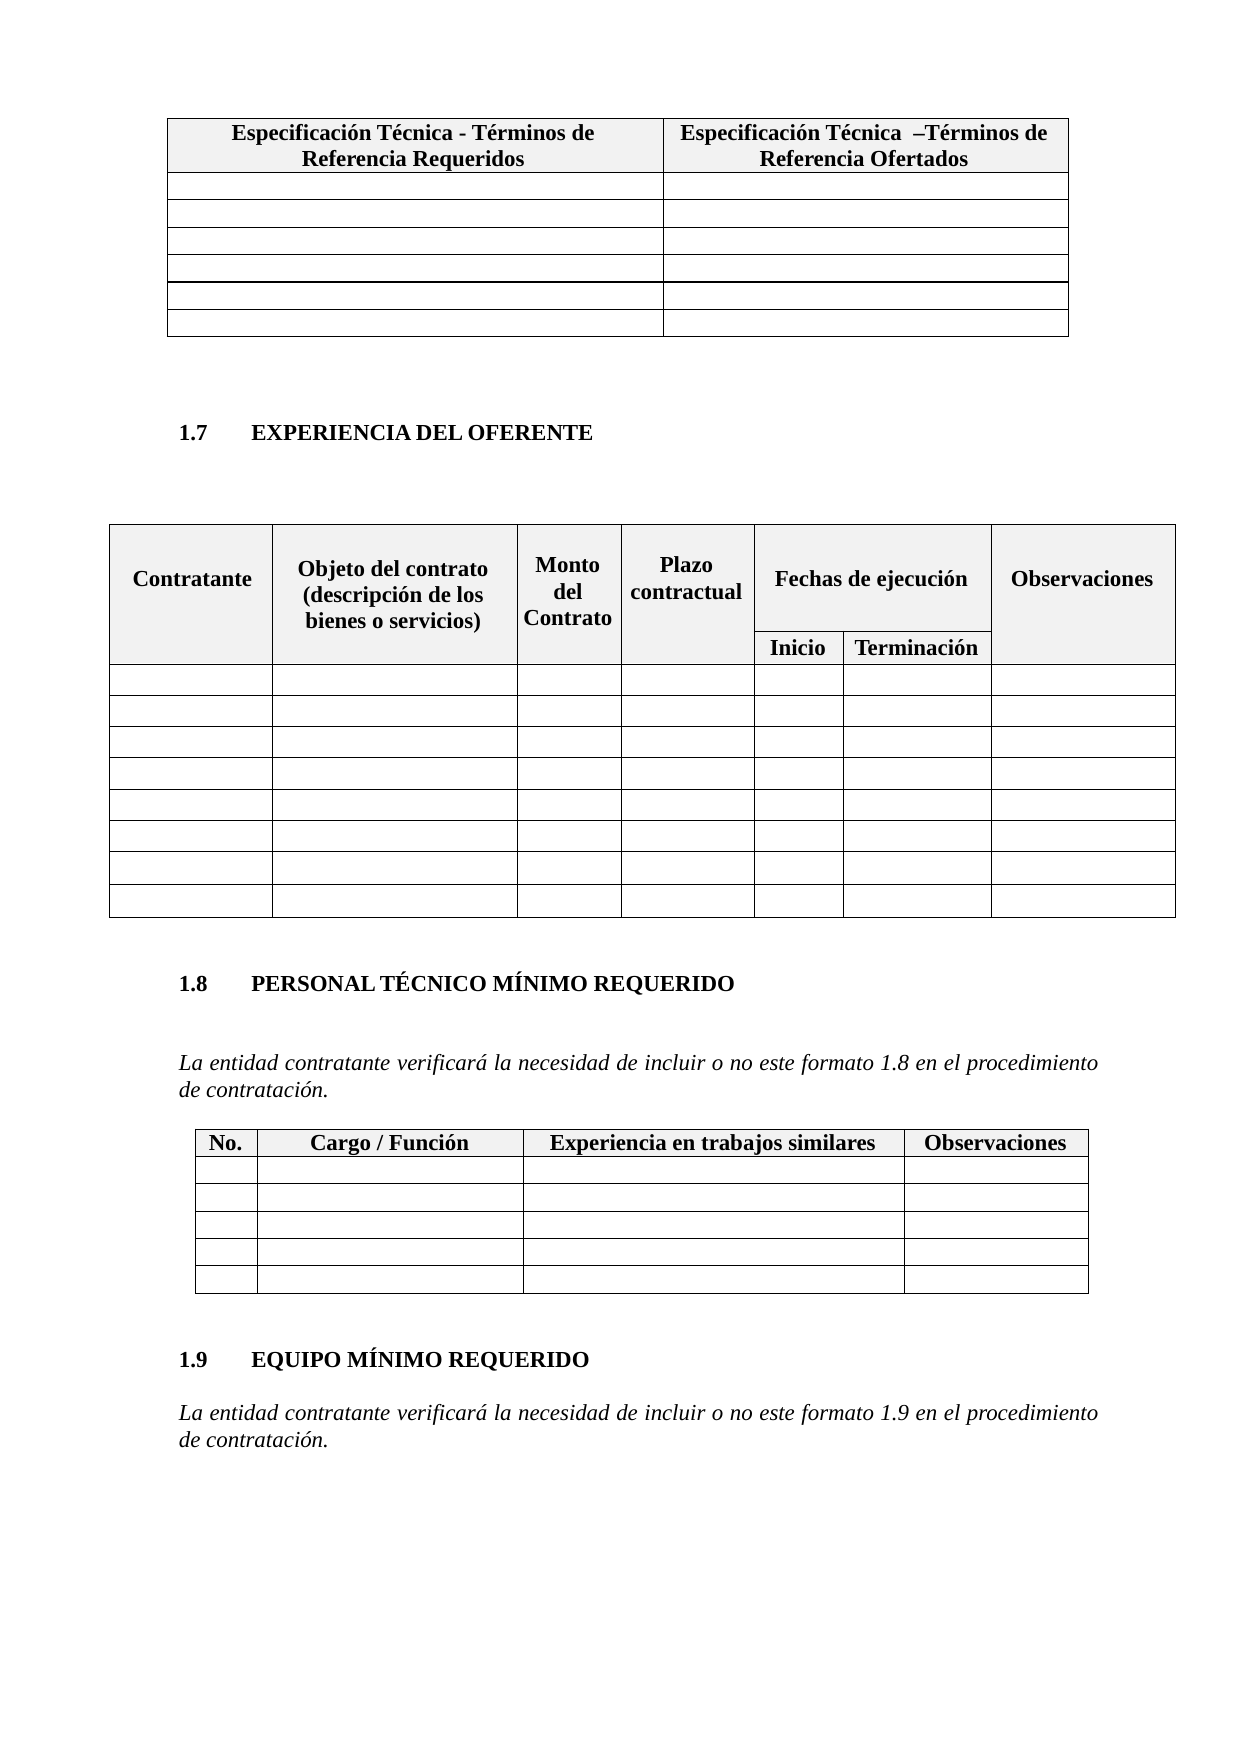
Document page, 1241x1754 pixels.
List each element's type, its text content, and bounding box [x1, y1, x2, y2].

table_cell [168, 310, 663, 336]
table_cell [992, 696, 1175, 726]
text La entidad contratante verificará la necesidad de incluir o no este formato 1.9 en el procedimiento de contratación. [179, 1399, 1103, 1452]
table_cell [258, 1184, 523, 1211]
table_cell [992, 821, 1175, 851]
table_cell [110, 885, 272, 917]
table_cell [196, 1157, 257, 1183]
table_cell [622, 758, 754, 788]
table_cell [518, 885, 621, 917]
table_cell [524, 1266, 904, 1293]
table_cell [664, 283, 1068, 309]
table_cell [992, 631, 1175, 663]
table_cell [755, 885, 843, 917]
table_cell [196, 1266, 257, 1293]
table_cell [168, 228, 663, 254]
table_cell [524, 1184, 904, 1211]
table_header Observaciones [992, 525, 1175, 631]
table_cell [844, 885, 991, 917]
table_cell [273, 885, 517, 917]
table_cell [844, 821, 991, 851]
table_cell [622, 631, 754, 663]
table_cell [110, 852, 272, 884]
table_cell [755, 696, 843, 726]
table_cell [524, 1157, 904, 1183]
table_cell [258, 1239, 523, 1265]
table_cell [273, 727, 517, 757]
table_cell [622, 696, 754, 726]
table_cell [258, 1266, 523, 1293]
table_cell [905, 1157, 1088, 1183]
table_cell [622, 727, 754, 757]
table_cell [664, 228, 1068, 254]
table_header Fechas de ejecución [755, 525, 991, 631]
table_cell [196, 1212, 257, 1238]
table_cell [755, 852, 843, 884]
table_cell [518, 852, 621, 884]
table_cell [196, 1184, 257, 1211]
table_cell [755, 665, 843, 695]
table_cell [992, 885, 1175, 917]
table_cell Inicio [755, 632, 843, 663]
table_header Plazo contractual [622, 525, 754, 631]
table_cell [110, 821, 272, 851]
table_cell [110, 790, 272, 820]
table_cell [755, 727, 843, 757]
table_cell [844, 852, 991, 884]
table_cell [844, 727, 991, 757]
table_header No. [196, 1130, 257, 1156]
table_cell [992, 758, 1175, 788]
table_cell [168, 200, 663, 227]
table_header Experiencia en trabajos similares [524, 1130, 904, 1156]
table_cell [518, 790, 621, 820]
table_cell [518, 758, 621, 788]
table_cell [992, 727, 1175, 757]
table_cell [518, 696, 621, 726]
table_cell [664, 173, 1068, 199]
table_cell [664, 310, 1068, 336]
table_cell [518, 631, 621, 663]
table_cell [905, 1184, 1088, 1211]
table_cell [622, 790, 754, 820]
table_cell [110, 665, 272, 695]
table_cell [844, 696, 991, 726]
table_cell [258, 1212, 523, 1238]
table_cell [110, 727, 272, 757]
text 1.9 EQUIPO MÍNIMO REQUERIDO [179, 1347, 1103, 1373]
table_cell [992, 665, 1175, 695]
table_cell [273, 790, 517, 820]
table_cell [273, 821, 517, 851]
table_cell [755, 758, 843, 788]
table_cell [905, 1212, 1088, 1238]
table_header Observaciones [905, 1130, 1088, 1156]
table_header Cargo / Función [258, 1130, 523, 1156]
table_cell [273, 758, 517, 788]
table_cell [168, 173, 663, 199]
table_header Monto del Contrato [518, 525, 621, 631]
table_cell [518, 821, 621, 851]
table_cell [273, 665, 517, 695]
table_cell [258, 1157, 523, 1183]
table_cell [844, 758, 991, 788]
table_cell [110, 696, 272, 726]
table_header Contratante [110, 525, 272, 631]
table_cell [524, 1239, 904, 1265]
table_cell [755, 821, 843, 851]
table_header Especificación Técnica - Términos de Referencia Requeridos [168, 119, 663, 172]
table_cell [844, 665, 991, 695]
table_header Objeto del contrato (descripción de los bienes o servicios) [273, 525, 517, 663]
table_cell [524, 1212, 904, 1238]
table_cell [273, 696, 517, 726]
table_cell [622, 665, 754, 695]
table_cell [905, 1239, 1088, 1265]
table_cell [755, 790, 843, 820]
table_cell [110, 631, 272, 663]
table_cell [622, 821, 754, 851]
table_cell Terminación [844, 632, 991, 663]
text La entidad contratante verificará la necesidad de incluir o no este formato 1.8 en el procedimiento de contratación. [179, 1049, 1103, 1102]
table_cell [905, 1266, 1088, 1293]
table_cell [196, 1239, 257, 1265]
table_cell [273, 852, 517, 884]
table_header Especificación Técnica –Términos de Referencia Ofertados [664, 119, 1068, 172]
table_cell [622, 852, 754, 884]
text 1.7 EXPERIENCIA DEL OFERENTE [179, 419, 1103, 445]
text 1.8 PERSONAL TÉCNICO MÍNIMO REQUERIDO [179, 970, 1103, 997]
table_cell [518, 727, 621, 757]
table_cell [992, 790, 1175, 820]
table_cell [844, 790, 991, 820]
table_cell [664, 255, 1068, 281]
table_cell [168, 255, 663, 281]
table_cell [518, 665, 621, 695]
table_cell [622, 885, 754, 917]
table_cell [992, 852, 1175, 884]
table_cell [664, 200, 1068, 227]
table_cell [168, 283, 663, 309]
table_cell [110, 758, 272, 788]
